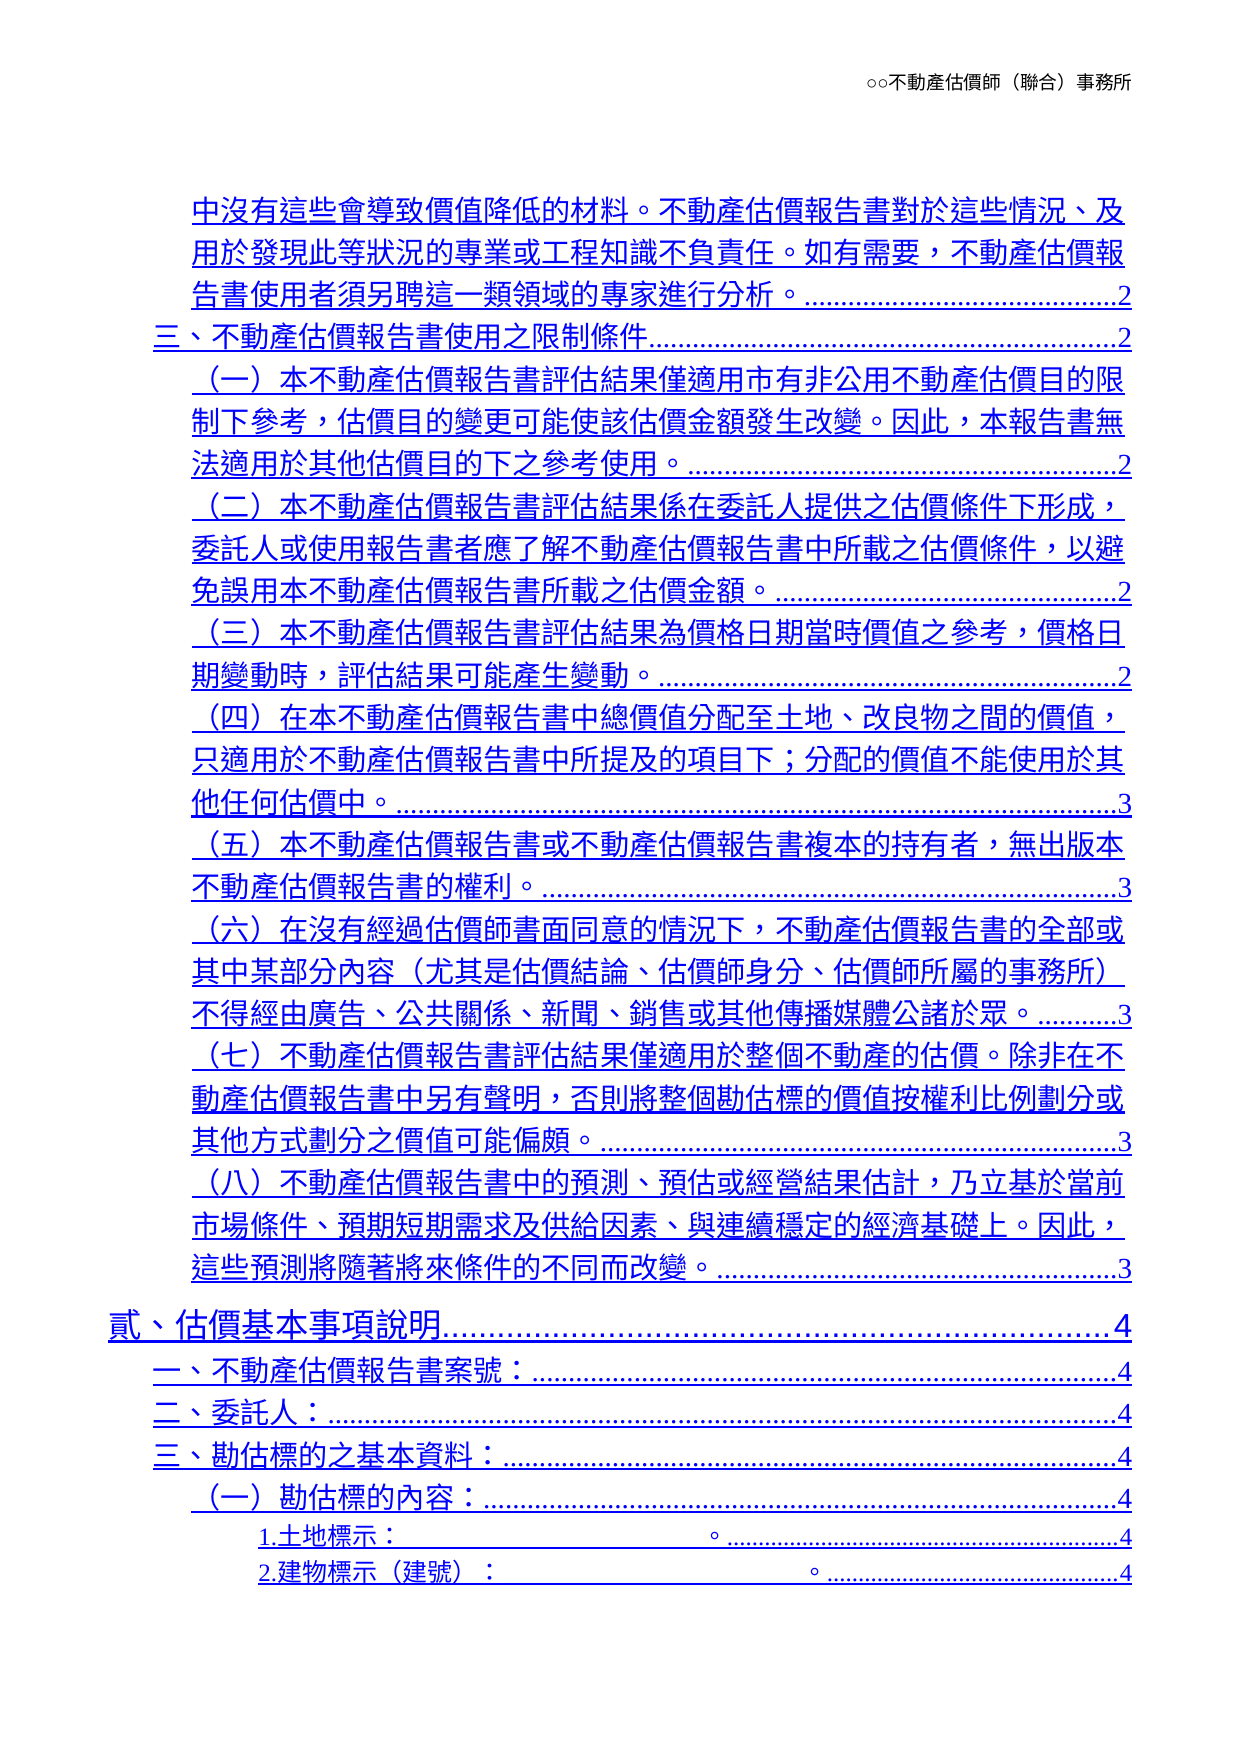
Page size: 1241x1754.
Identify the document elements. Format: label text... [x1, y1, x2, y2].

text [258, 1549, 1132, 1553]
text 一、不動產估價報告書案號： 4 [150, 1347, 1132, 1390]
text 1.土地標示：________________________。 4 [258, 1517, 1132, 1547]
text [191, 818, 1132, 822]
text （八）不動產估價報告書中的預測、預估或經營結果估計，乃立基於當前市場條件、預期短期需求及供給因素、與連續穩定的經濟基礎上。因此，這些預測將隨著將來條件的不同而改變。 3 [191, 1160, 1132, 1281]
text （六）在沒有經過估價師書面同意的情況下，不動產估價報告書的全部或其中某部分內容（尤其是估價結論、估價師身分、估價師所屬的事務所）不得經由廣告、公共關係、新聞、銷售或其他傳播媒體公諸於眾。 3 [191, 906, 1132, 1027]
text （三）本不動產估價報告書評估結果為價格日期當時價值之參考，價格日期變動時，評估結果可能產生變動。 2 [191, 610, 1132, 689]
text （一）本不動產估價報告書評估結果僅適用市有非公用不動產估價目的限制下參考，估價目的變更可能使該估價金額發生改變。因此，本報告書無法適用於其他估價目的下之參考使用。 2 [191, 356, 1132, 477]
text [191, 606, 1132, 610]
text [191, 1029, 1132, 1033]
text （二）本不動產估價報告書評估結果係在委託人提供之估價條件下形成，委託人或使用報告書者應了解不動產估價報告書中所載之估價條件，以避免誤用本不動產估價報告書所載之估價金額。 2 [191, 483, 1132, 604]
text （七）不動產估價報告書評估結果僅適用於整個不動產的估價。除非在不動產估價報告書中另有聲明，否則將整個勘估標的價值按權利比例劃分或其他方式劃分之價值可能偏頗。 3 [191, 1033, 1132, 1154]
text [191, 1156, 1132, 1160]
text [191, 1513, 1132, 1517]
text [258, 1585, 1132, 1589]
text 貳、估價基本事項說明 4 [108, 1299, 1132, 1340]
text [191, 479, 1132, 483]
text （一）勘估標的內容： 4 [191, 1474, 1132, 1511]
text [108, 1343, 1132, 1347]
text （五）本不動產估價報告書或不動產估價報告書複本的持有者，無出版本不動產估價報告書的權利。 3 [191, 822, 1132, 900]
text [191, 902, 1132, 906]
text 三、勘估標的之基本資料： 4 [150, 1432, 1132, 1474]
text [191, 691, 1132, 695]
text 2.建物標示（建號）：________________________。 4 [258, 1553, 1132, 1583]
text 三、不動產估價報告書使用之限制條件 2 [150, 314, 1132, 356]
text 二、委託人： 4 [150, 1390, 1132, 1432]
text （四）在本不動產估價報告書中總價值分配至土地、改良物之間的價值，只適用於不動產估價報告書中所提及的項目下；分配的價值不能使用於其他任何估價中。 3 [191, 695, 1132, 815]
text （六）除非在不動產估價報告書中有特別聲明，勘估標的可能存在或不存在的危險因子，不列入估價師的勘察範圍之內。不動產估價師並不具備了解不動產內部成分或潛在危險的知識能力，也沒有資格檢測這種物質；石棉、尿素、胺／甲醛泡沫絕緣體等類材料及其他潛在的危險材料的存在，可能會影響不動產的價值。不動產估價報告書中的假設前提，是勘估標的中沒有這些會導致價值降低的材料。不動產估價報告書對於這些情況、及用於發現此等狀況的專業或工程知識不負責任。如有需要，不動產估價報告書使用者須另聘這一類領域的專家進行分析。 2 [191, 187, 1132, 308]
text [191, 1283, 1132, 1287]
